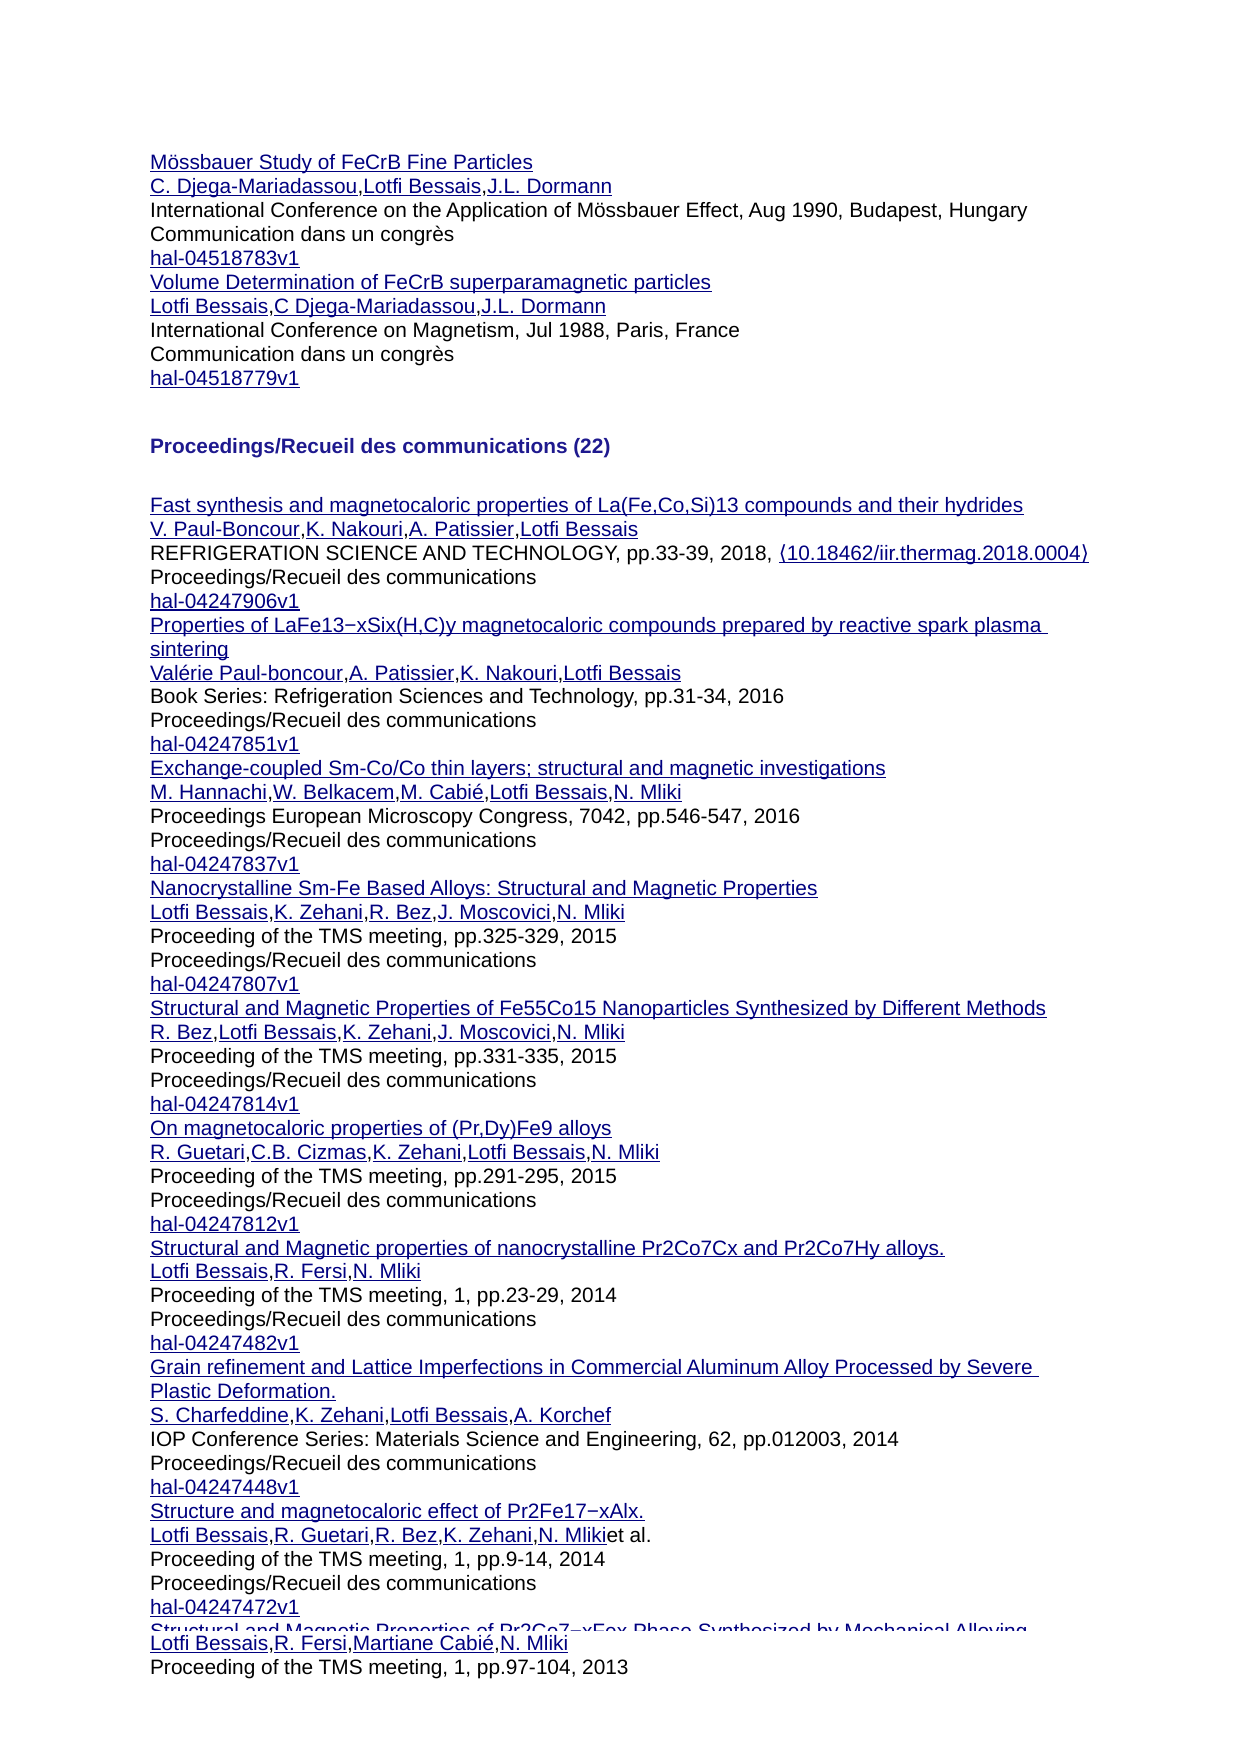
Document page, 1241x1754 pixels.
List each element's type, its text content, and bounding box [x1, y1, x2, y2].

table_cell Properties of LaFe13−xSix(H,C)y magnetocaloric compounds prepared by reactive spark plasma sintering Valérie Paul‐boncour,A. Patissier,K. Nakouri,Lotfi Bessais Book Series: Refrigeration Sciences and Technology, pp.31-34, 2016 Proceedings/Recueil des communications hal-04247851v1 [150, 613, 1090, 756]
table_cell Structure and magnetocaloric effect of Pr2Fe17−xAlx. Lotfi Bessais,R. Guetari,R. Bez,K. Zehani,N. Mlikiet al. Proceeding of the TMS meeting, 1, pp.9-14, 2014 Proceedings/Recueil des communications hal-04247472v1 [150, 1499, 1090, 1619]
table_cell Exchange-coupled Sm-Co/Co thin layers; structural and magnetic investigations M. Hannachi,W. Belkacem,M. Cabié,Lotfi Bessais,N. Mliki Proceedings European Microscopy Congress, 7042, pp.546-547, 2016 Proceedings/Recueil des communications hal-04247837v1 [150, 756, 1090, 876]
table_cell Grain refinement and Lattice Imperfections in Commercial Aluminum Alloy Processed by Severe Plastic Deformation. S. Charfeddine,K. Zehani,Lotfi Bessais,A. Korchef IOP Conference Series: Materials Science and Engineering, 62, pp.012003, 2014 Proceedings/Recueil des communications hal-04247448v1 [150, 1355, 1090, 1499]
table_cell Structural and Magnetic Properties of Fe55Co15 Nanoparticles Synthesized by Different Methods R. Bez,Lotfi Bessais,K. Zehani,J. Moscovici,N. Mliki Proceeding of the TMS meeting, pp.331-335, 2015 Proceedings/Recueil des communications hal-04247814v1 [150, 996, 1090, 1116]
subtitle Proceedings/Recueil des communications (22) [150, 434, 1090, 458]
table_header Fast synthesis and magnetocaloric properties of La(Fe,Co,Si)13 compounds and their hydrides V. Paul-Boncour,K. Nakouri,A. Patissier,Lotfi Bessais REFRIGERATION SCIENCE AND TECHNOLOGY, pp.33-39, 2018, ⟨10.18462/iir.thermag.2018.0004⟩ Proceedings/Recueil des communications hal-04247906v1 [150, 493, 1090, 612]
table_cell Structural and Magnetic properties of nanocrystalline Pr2Co7Cx and Pr2Co7Hy alloys. Lotfi Bessais,R. Fersi,N. Mliki Proceeding of the TMS meeting, 1, pp.23-29, 2014 Proceedings/Recueil des communications hal-04247482v1 [150, 1235, 1090, 1355]
table_cell Volume Determination of FeCrB superparamagnetic particles Lotfi Bessais,C Djega-Mariadassou,J.L. Dormann International Conference on Magnetism, Jul 1988, Paris, France Communication dans un congrès hal-04518779v1 [150, 270, 1090, 389]
table_cell On magnetocaloric properties of (Pr,Dy)Fe9 alloys R. Guetari,C.B. Cizmas,K. Zehani,Lotfi Bessais,N. Mliki Proceeding of the TMS meeting, pp.291-295, 2015 Proceedings/Recueil des communications hal-04247812v1 [150, 1116, 1090, 1235]
table_cell Nanocrystalline Sm-Fe Based Alloys: Structural and Magnetic Properties Lotfi Bessais,K. Zehani,R. Bez,J. Moscovici,N. Mliki Proceeding of the TMS meeting, pp.325-329, 2015 Proceedings/Recueil des communications hal-04247807v1 [150, 876, 1090, 996]
table_cell Mössbauer Study of FeCrB Fine Particles C. Djega-Mariadassou,Lotfi Bessais,J.L. Dormann International Conference on the Application of Mössbauer Effect, Aug 1990, Budapest, Hungary Communication dans un congrès hal-04518783v1 [150, 150, 1090, 270]
table_cell Structural and Magnetic Properties of Pr2Co7−xFex Phase Synthesized by Mechanical Alloying Lotfi Bessais,R. Fersi,Martiane Cabié,N. Mliki Proceeding of the TMS meeting, 1, pp.97-104, 2013 [150, 1619, 1090, 1679]
